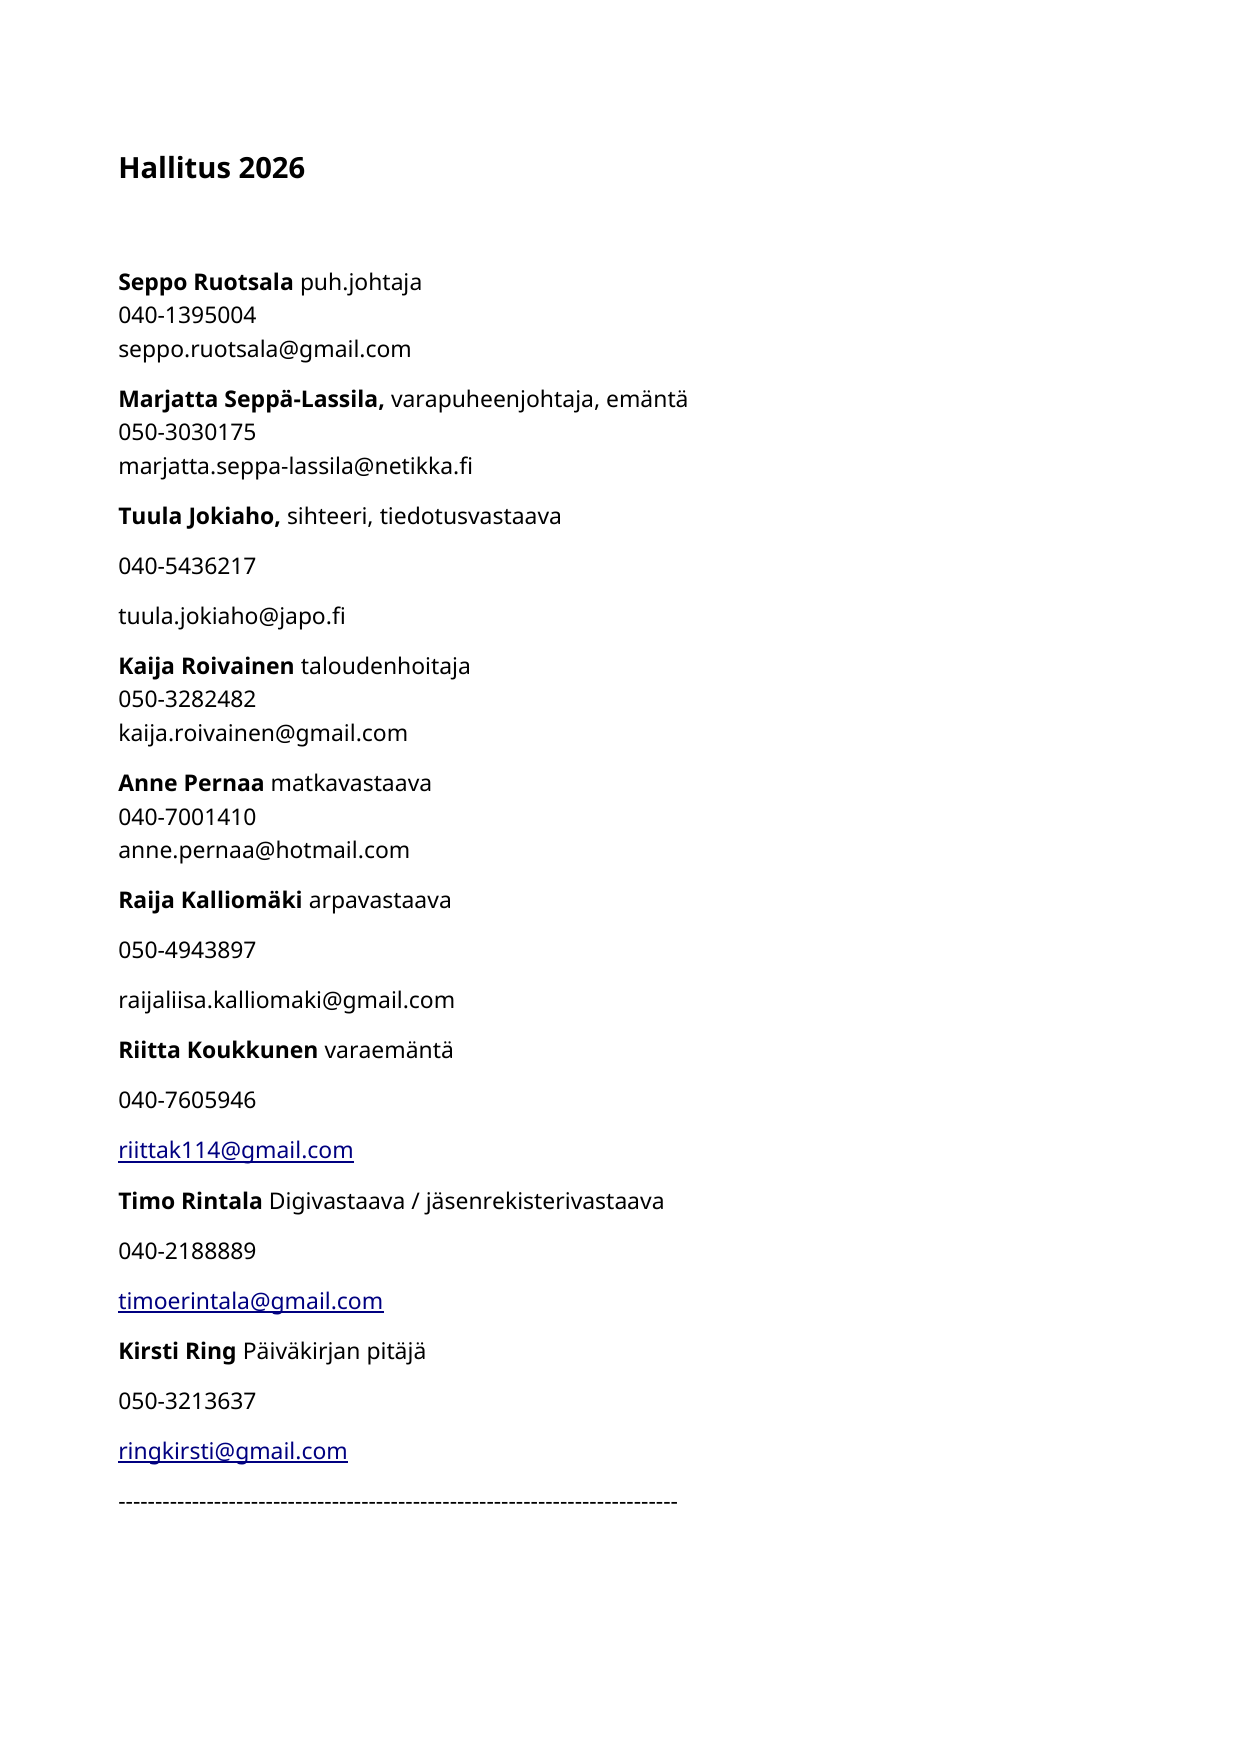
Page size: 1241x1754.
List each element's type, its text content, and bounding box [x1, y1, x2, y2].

text Anne Pernaa matkavastaava 040-7001410 anne.pernaa@hotmail.com [118, 767, 1122, 865]
text riittak114@gmail.com [118, 1134, 1122, 1166]
text raijaliisa.kalliomaki@gmail.com [118, 984, 1122, 1015]
text Kaija Roivainen taloudenhoitaja 050-3282482 kaija.roivainen@gmail.com [118, 650, 1122, 748]
text 040-5436217 [118, 550, 1122, 581]
text Kirsti Ring Päiväkirjan pitäjä [118, 1335, 1122, 1366]
text Hallitus 2026 [118, 148, 1122, 187]
text ringkirsti@gmail.com [118, 1435, 1122, 1466]
text Raija Kalliomäki arpavastaava [118, 884, 1122, 915]
text 050-4943897 [118, 934, 1122, 965]
text Seppo Ruotsala puh.johtaja 040-1395004 seppo.ruotsala@gmail.com [118, 266, 1122, 364]
text tuula.jokiaho@japo.fi [118, 600, 1122, 631]
text timoerintala@gmail.com [118, 1285, 1122, 1316]
text Riitta Koukkunen varaemäntä [118, 1034, 1122, 1066]
text Timo Rintala Digivastaava / jäsenrekisterivastaava [118, 1184, 1122, 1216]
text 040-7605946 [118, 1084, 1122, 1116]
text Tuula Jokiaho, sihteeri, tiedotusvastaava [118, 500, 1122, 531]
text Marjatta Seppä-Lassila, varapuheenjohtaja, emäntä 050-3030175 marjatta.seppa-lassila@netikka.fi [118, 383, 1122, 481]
text 050-3213637 [118, 1385, 1122, 1416]
text 040-2188889 [118, 1235, 1122, 1266]
text ---------------------------------------------------------------------------- [118, 1485, 1122, 1516]
